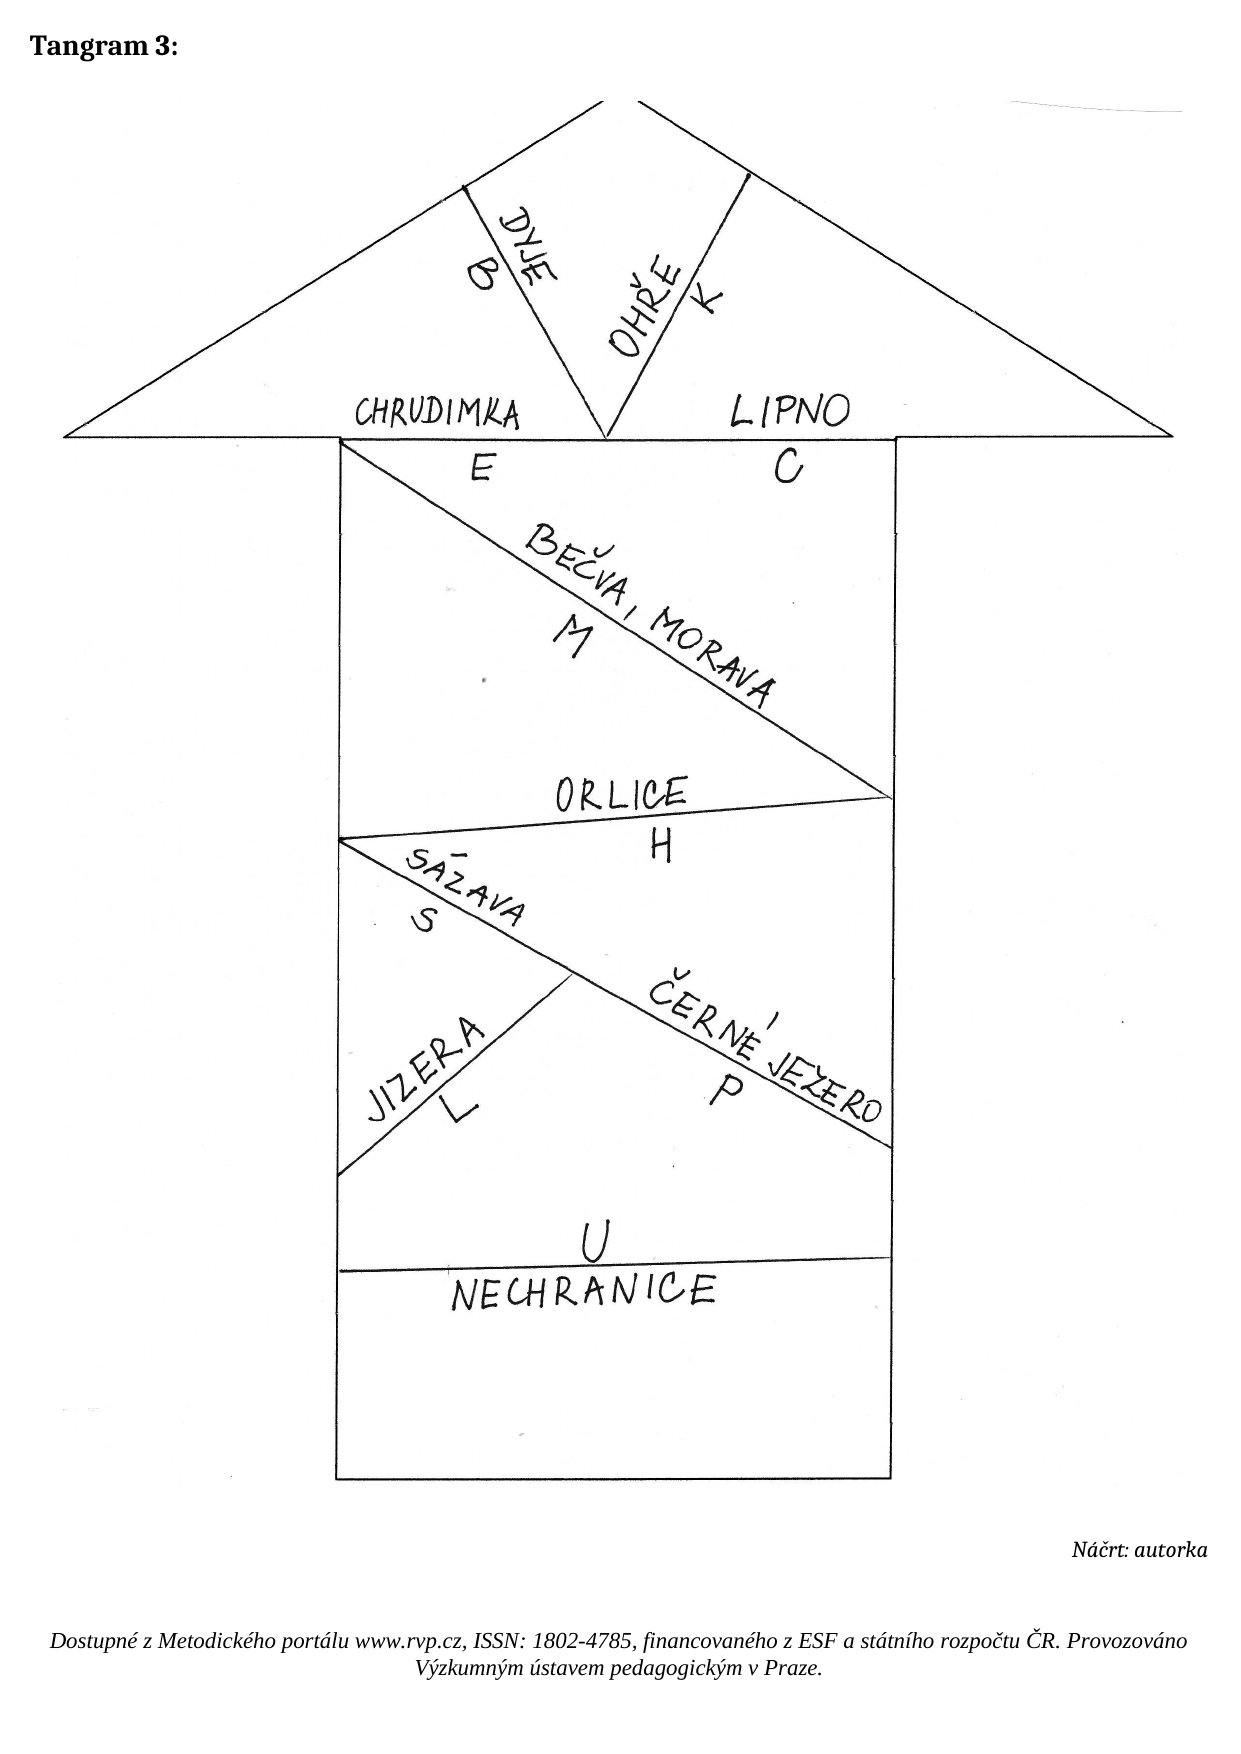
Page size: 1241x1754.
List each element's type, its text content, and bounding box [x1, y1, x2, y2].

text Tangram 3: [29, 29, 1211, 63]
picture [57, 101, 1183, 1487]
text Náčrt: autorka [29, 1537, 1211, 1563]
